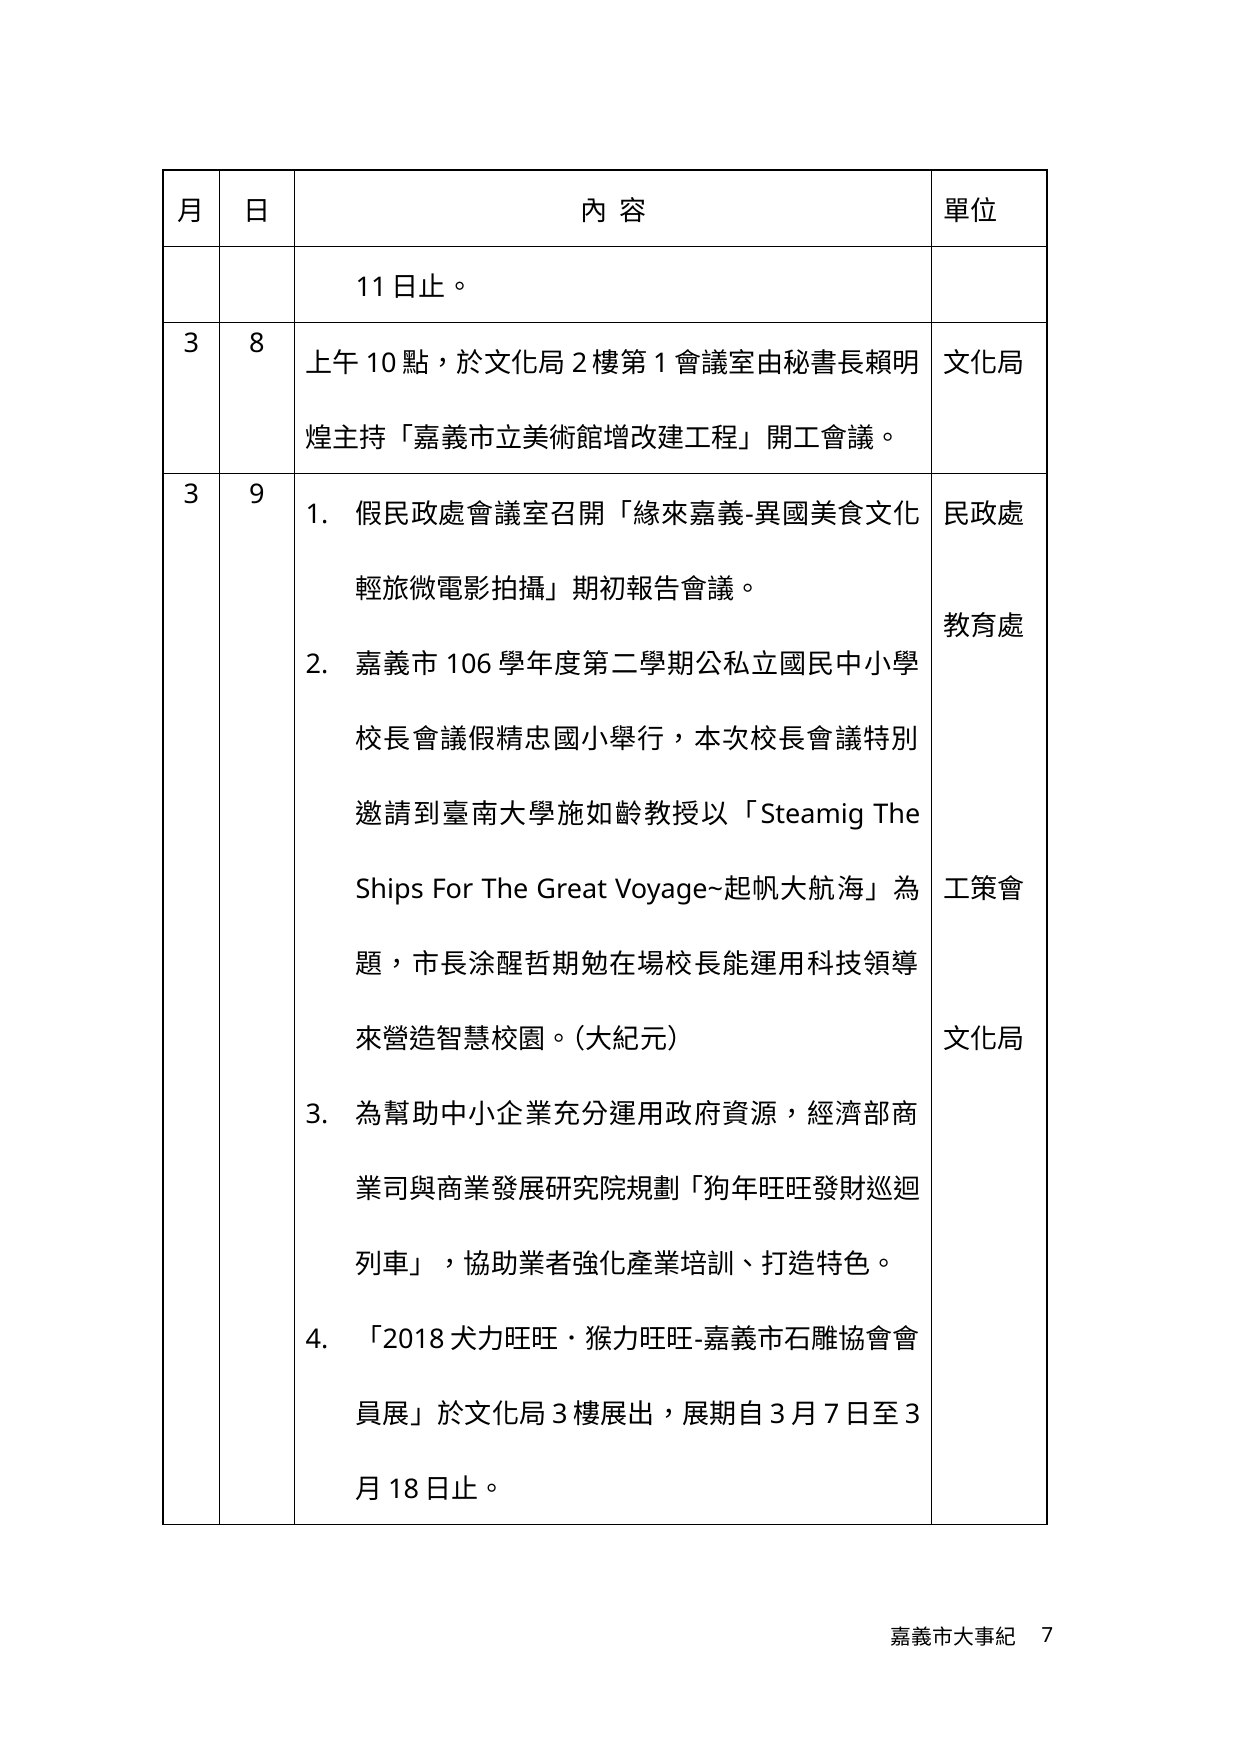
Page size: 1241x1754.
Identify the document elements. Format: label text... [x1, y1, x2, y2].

table_cell 文化局 [932, 323, 1046, 473]
table_cell 假民政處會議室召開「緣來嘉義-異國美食文化輕旅微電影拍攝」期初報告會議。 嘉義市106學年度第二學期公私立國民中小學校長會議假精忠國小舉行，本次校長會議特別邀請到臺南大學施如齡教授以「Steamig The Ships For The Great Voyage~起帆大航海」為題，市長涂醒哲期勉在場校長能運用科技領導來營造智慧校園。（大紀元） 為幫助中小企業充分運用政府資源，經濟部商業司與商業發展研究院規劃「狗年旺旺發財巡迴列車」，協助業者強化產業培訓、打造特色。 「2018犬力旺旺．猴力旺旺-嘉義市石雕協會會員展」於文化局3樓展出，展期自3月7日至3月18日止。 [295, 474, 931, 1524]
table_header 單位 [932, 171, 1046, 246]
table_cell 11日止。 [295, 247, 931, 322]
table_header 日 [220, 171, 294, 246]
table_cell [932, 247, 1046, 322]
table_cell 上午10點，於文化局2樓第1會議室由秘書長賴明煌主持「嘉義市立美術館增改建工程」開工會議。 [295, 323, 931, 473]
table_cell 3 [164, 323, 219, 473]
table_header 月 [164, 171, 219, 246]
table_cell 8 [220, 323, 294, 473]
table_cell [220, 247, 294, 322]
table_cell [164, 247, 219, 322]
table_cell 9 [220, 474, 294, 1524]
table_header 內 容 [295, 171, 931, 246]
table_cell 民政處 教育處 工策會 文化局 [932, 474, 1046, 1524]
table_cell 3 [164, 474, 219, 1524]
